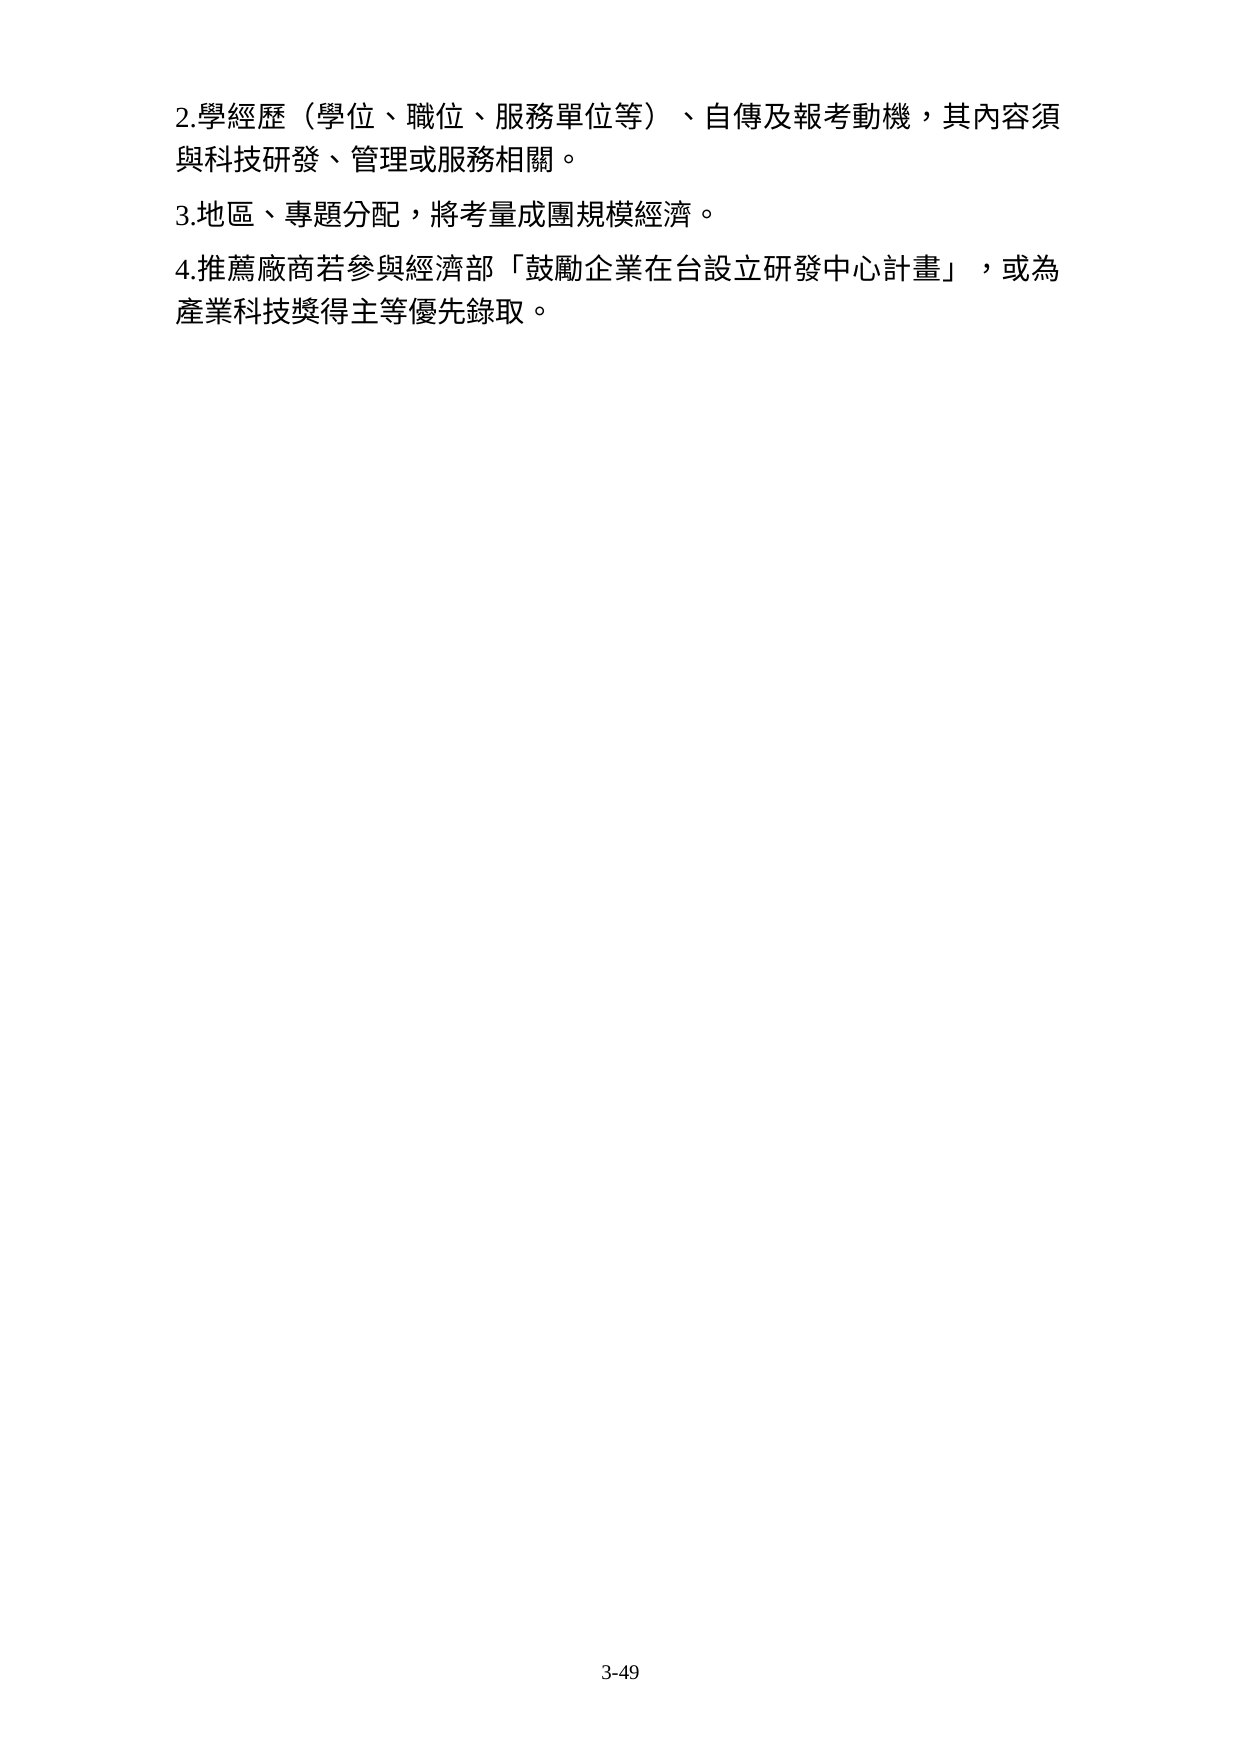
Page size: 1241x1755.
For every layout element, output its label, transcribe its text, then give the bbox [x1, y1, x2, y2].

text 4.推薦廠商若參與經濟部「鼓勵企業在台設立研發中心計畫」，或為產業科技獎得主等優先錄取。 [175, 246, 1061, 330]
text 3.地區、專題分配，將考量成團規模經濟。 [175, 191, 1061, 233]
text 2.學經歷（學位、職位、服務單位等）、自傳及報考動機，其內容須與科技研發、管理或服務相關。 [175, 94, 1061, 178]
